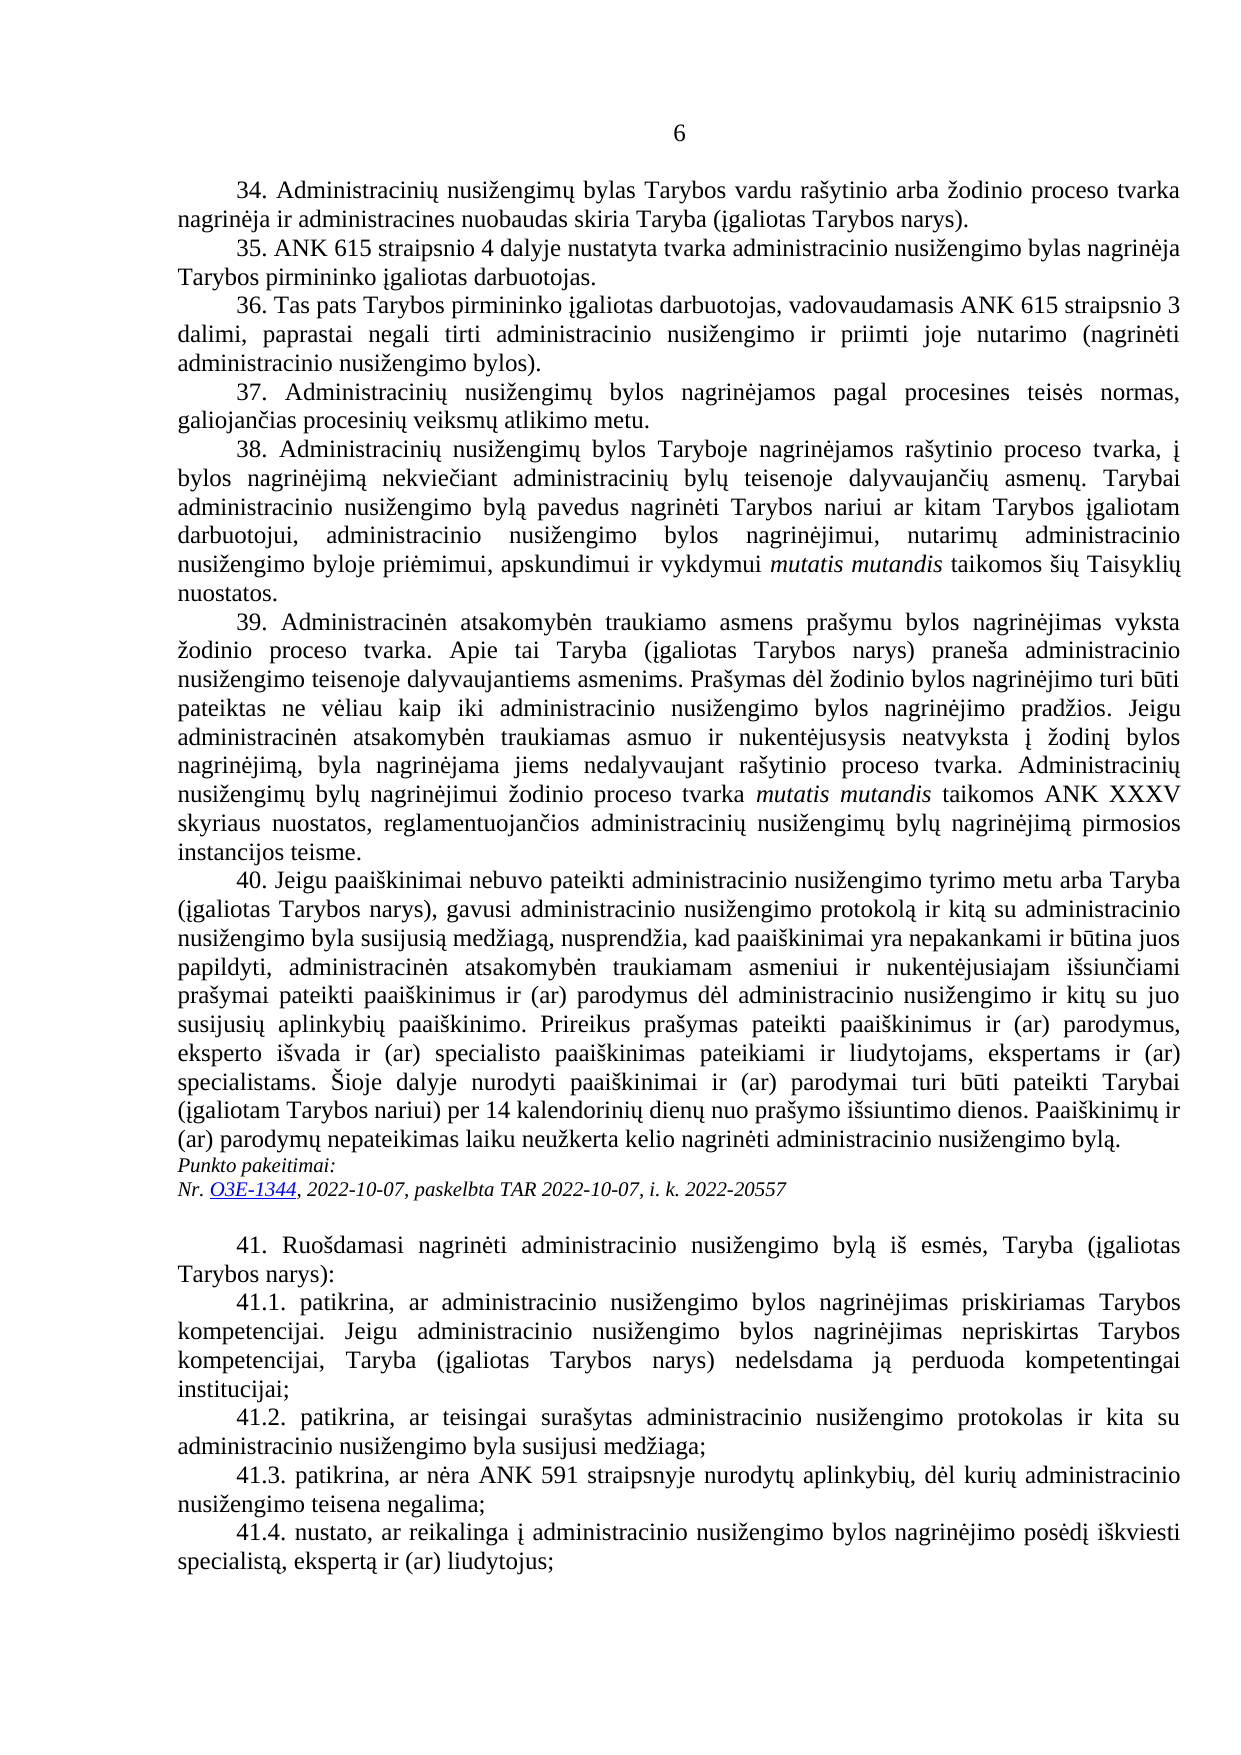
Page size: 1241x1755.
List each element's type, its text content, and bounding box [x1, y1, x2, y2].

text 41.3. patikrina, ar nėra ANK 591 straipsnyje nurodytų aplinkybių, dėl kurių administracinio nusižengimo teisena negalima; [177, 1460, 1181, 1517]
text 41.2. patikrina, ar teisingai surašytas administracinio nusižengimo protokolas ir kita su administracinio nusižengimo byla susijusi medžiaga; [177, 1402, 1181, 1460]
text 41.4. nustato, ar reikalinga į administracinio nusižengimo bylos nagrinėjimo posėdį iškviesti specialistą, ekspertą ir (ar) liudytojus; [177, 1517, 1181, 1575]
text 35. ANK 615 straipsnio 4 dalyje nustatyta tvarka administracinio nusižengimo bylas nagrinėja Tarybos pirmininko įgaliotas darbuotojas. [177, 233, 1181, 291]
text Nr. O3E-1344, 2022-10-07, paskelbta TAR 2022-10-07, i. k. 2022-20557 [177, 1177, 1181, 1201]
text 38. Administracinių nusižengimų bylos Taryboje nagrinėjamos rašytinio proceso tvarka, į bylos nagrinėjimą nekviečiant administracinių bylų teisenoje dalyvaujančių asmenų. Tarybai administracinio nusižengimo bylą pavedus nagrinėti Tarybos nariui ar kitam Tarybos įgaliotam darbuotojui, administracinio nusižengimo bylos nagrinėjimui, nutarimų administracinio nusižengimo byloje priėmimui, apskundimui ir vykdymui mutatis mutandis taikomos šių Taisyklių nuostatos. [177, 434, 1181, 607]
text 34. Administracinių nusižengimų bylas Tarybos vardu rašytinio arba žodinio proceso tvarka nagrinėja ir administracines nuobaudas skiria Taryba (įgaliotas Tarybos narys). [177, 176, 1181, 233]
text 36. Tas pats Tarybos pirmininko įgaliotas darbuotojas, vadovaudamasis ANK 615 straipsnio 3 dalimi, paprastai negali tirti administracinio nusižengimo ir priimti joje nutarimo (nagrinėti administracinio nusižengimo bylos). [177, 291, 1181, 377]
text Punkto pakeitimai: [177, 1153, 1181, 1177]
text 39. Administracinėn atsakomybėn traukiamo asmens prašymu bylos nagrinėjimas vyksta žodinio proceso tvarka. Apie tai Taryba (įgaliotas Tarybos narys) praneša administracinio nusižengimo teisenoje dalyvaujantiems asmenims. Prašymas dėl žodinio bylos nagrinėjimo turi būti pateiktas ne vėliau kaip iki administracinio nusižengimo bylos nagrinėjimo pradžios. Jeigu administracinėn atsakomybėn traukiamas asmuo ir nukentėjusysis neatvyksta į žodinį bylos nagrinėjimą, byla nagrinėjama jiems nedalyvaujant rašytinio proceso tvarka. Administracinių nusižengimų bylų nagrinėjimui žodinio proceso tvarka mutatis mutandis taikomos ANK XXXV skyriaus nuostatos, reglamentuojančios administracinių nusižengimų bylų nagrinėjimą pirmosios instancijos teisme. [177, 607, 1181, 866]
text 41.1. patikrina, ar administracinio nusižengimo bylos nagrinėjimas priskiriamas Tarybos kompetencijai. Jeigu administracinio nusižengimo bylos nagrinėjimas nepriskirtas Tarybos kompetencijai, Taryba (įgaliotas Tarybos narys) nedelsdama ją perduoda kompetentingai institucijai; [177, 1287, 1181, 1402]
text 41. Ruošdamasi nagrinėti administracinio nusižengimo bylą iš esmės, Taryba (įgaliotas Tarybos narys): [177, 1230, 1181, 1287]
text 40. Jeigu paaiškinimai nebuvo pateikti administracinio nusižengimo tyrimo metu arba Taryba (įgaliotas Tarybos narys), gavusi administracinio nusižengimo protokolą ir kitą su administracinio nusižengimo byla susijusią medžiagą, nusprendžia, kad paaiškinimai yra nepakankami ir būtina juos papildyti, administracinėn atsakomybėn traukiamam asmeniui ir nukentėjusiajam išsiunčiami prašymai pateikti paaiškinimus ir (ar) parodymus dėl administracinio nusižengimo ir kitų su juo susijusių aplinkybių paaiškinimo. Prireikus prašymas pateikti paaiškinimus ir (ar) parodymus, eksperto išvada ir (ar) specialisto paaiškinimas pateikiami ir liudytojams, ekspertams ir (ar) specialistams. Šioje dalyje nurodyti paaiškinimai ir (ar) parodymai turi būti pateikti Tarybai (įgaliotam Tarybos nariui) per 14 kalendorinių dienų nuo prašymo išsiuntimo dienos. Paaiškinimų ir (ar) parodymų nepateikimas laiku neužkerta kelio nagrinėti administracinio nusižengimo bylą. [177, 866, 1181, 1153]
text 37. Administracinių nusižengimų bylos nagrinėjamos pagal procesines teisės normas, galiojančias procesinių veiksmų atlikimo metu. [177, 377, 1181, 434]
